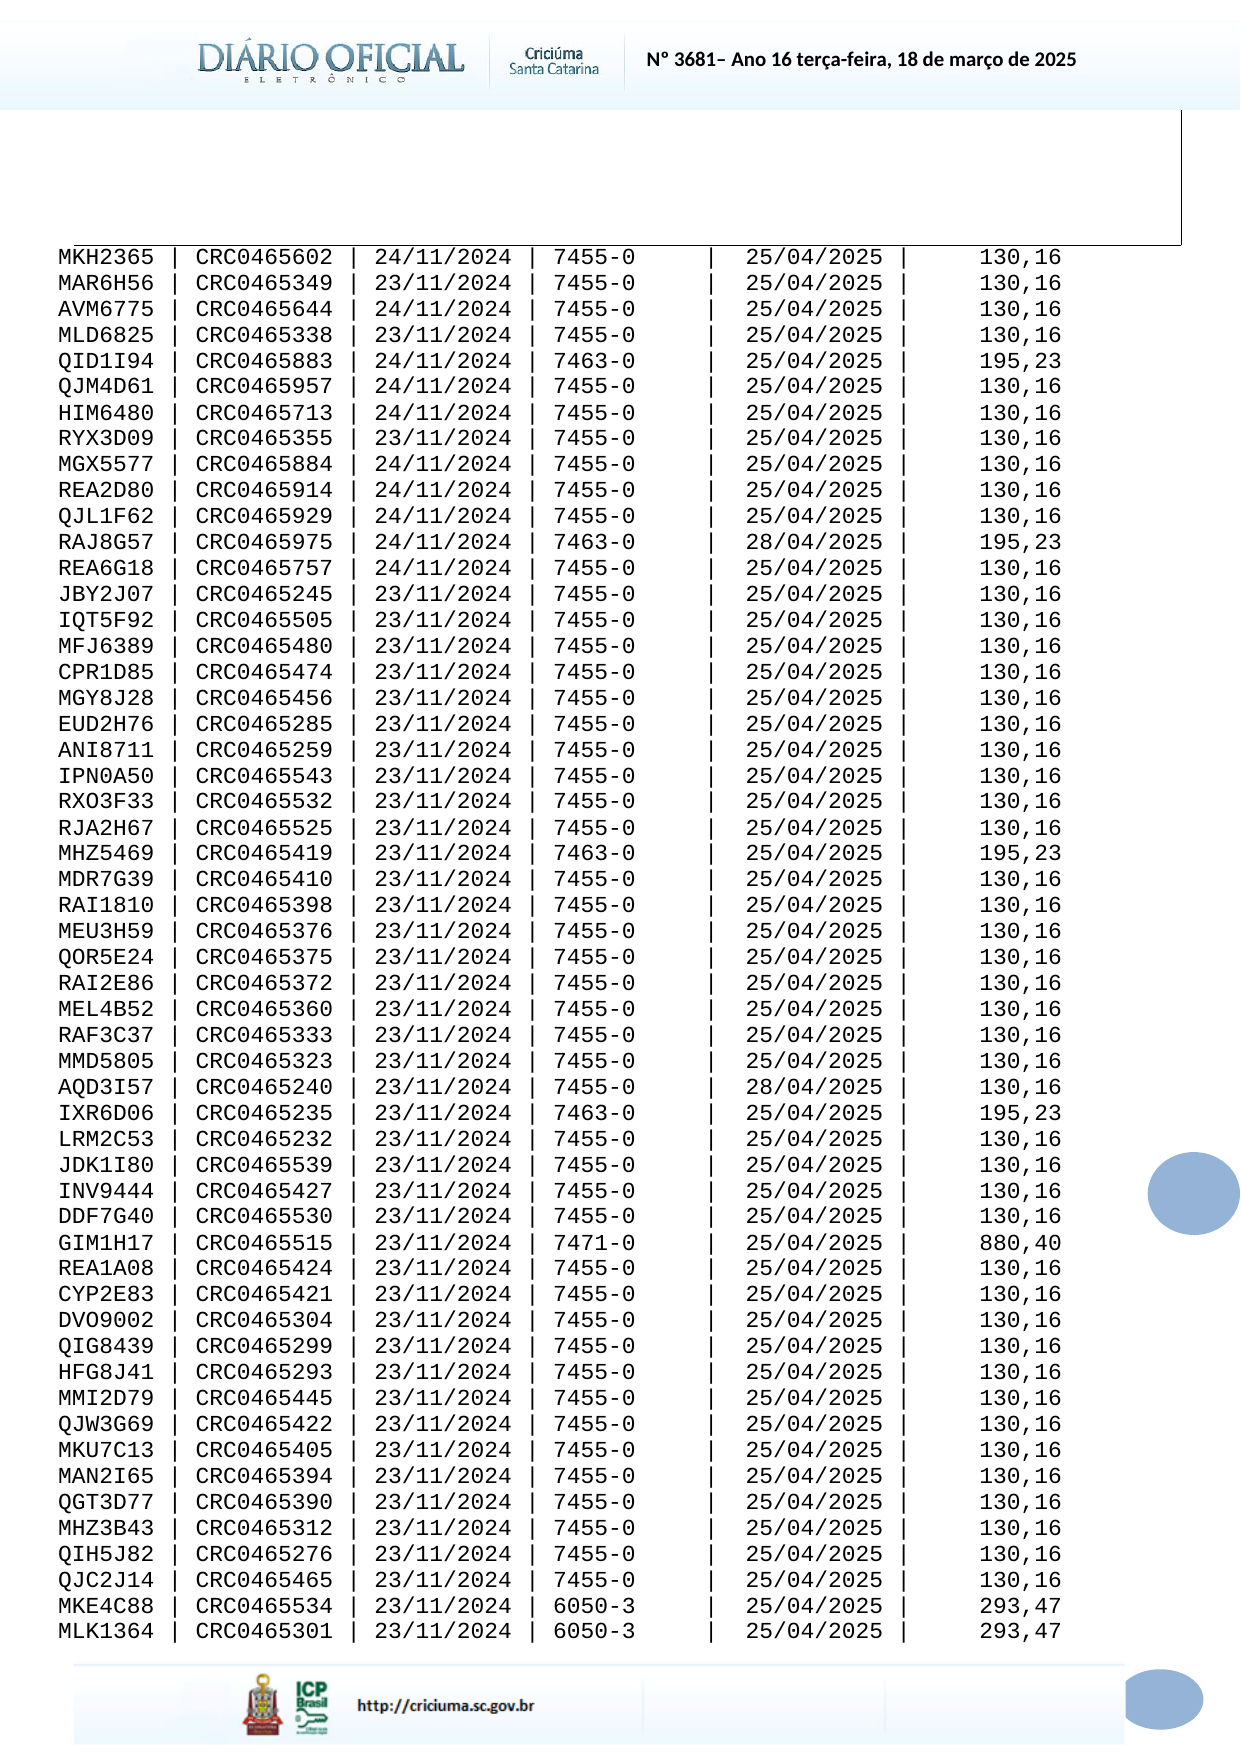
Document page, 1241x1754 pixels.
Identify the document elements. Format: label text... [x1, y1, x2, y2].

text MGY8J28 | CRC0465456 | 23/11/2024 | 7455-0 | 25/04/2025 | 130,16 [44, 686, 1181, 712]
text ANI8711 | CRC0465259 | 23/11/2024 | 7455-0 | 25/04/2025 | 130,16 [44, 738, 1181, 764]
text LRM2C53 | CRC0465232 | 23/11/2024 | 7455-0 | 25/04/2025 | 130,16 [44, 1127, 1181, 1153]
text HFG8J41 | CRC0465293 | 23/11/2024 | 7455-0 | 25/04/2025 | 130,16 [44, 1361, 1181, 1386]
text MMD5805 | CRC0465323 | 23/11/2024 | 7455-0 | 25/04/2025 | 130,16 [44, 1049, 1181, 1075]
text IXR6D06 | CRC0465235 | 23/11/2024 | 7463-0 | 25/04/2025 | 195,23 [44, 1101, 1181, 1127]
text INV9444 | CRC0465427 | 23/11/2024 | 7455-0 | 25/04/2025 | 130,16 [44, 1179, 1150, 1205]
text QJC2J14 | CRC0465465 | 23/11/2024 | 7455-0 | 25/04/2025 | 130,16 [44, 1568, 1181, 1594]
text MKE4C88 | CRC0465534 | 23/11/2024 | 6050-3 | 25/04/2025 | 293,47 [44, 1594, 1181, 1620]
text MFJ6389 | CRC0465480 | 23/11/2024 | 7455-0 | 25/04/2025 | 130,16 [44, 634, 1181, 660]
text MDR7G39 | CRC0465410 | 23/11/2024 | 7455-0 | 25/04/2025 | 130,16 [44, 868, 1181, 894]
text RAF3C37 | CRC0465333 | 23/11/2024 | 7455-0 | 25/04/2025 | 130,16 [44, 1023, 1181, 1049]
text REA2D80 | CRC0465914 | 24/11/2024 | 7455-0 | 25/04/2025 | 130,16 [44, 479, 1181, 504]
text CYP2E83 | CRC0465421 | 23/11/2024 | 7455-0 | 25/04/2025 | 130,16 [44, 1283, 1181, 1309]
text RXO3F33 | CRC0465532 | 23/11/2024 | 7455-0 | 25/04/2025 | 130,16 [44, 790, 1181, 816]
text REA1A08 | CRC0465424 | 23/11/2024 | 7455-0 | 25/04/2025 | 130,16 [44, 1257, 1181, 1283]
text MMI2D79 | CRC0465445 | 23/11/2024 | 7455-0 | 25/04/2025 | 130,16 [44, 1386, 1181, 1412]
text EUD2H76 | CRC0465285 | 23/11/2024 | 7455-0 | 25/04/2025 | 130,16 [44, 712, 1181, 738]
text RAI1810 | CRC0465398 | 23/11/2024 | 7455-0 | 25/04/2025 | 130,16 [44, 894, 1181, 919]
text AQD3I57 | CRC0465240 | 23/11/2024 | 7455-0 | 28/04/2025 | 130,16 [44, 1075, 1181, 1101]
text MAN2I65 | CRC0465394 | 23/11/2024 | 7455-0 | 25/04/2025 | 130,16 [44, 1464, 1181, 1490]
text IQT5F92 | CRC0465505 | 23/11/2024 | 7455-0 | 25/04/2025 | 130,16 [44, 608, 1181, 634]
text QOR5E24 | CRC0465375 | 23/11/2024 | 7455-0 | 25/04/2025 | 130,16 [44, 946, 1181, 971]
text JBY2J07 | CRC0465245 | 23/11/2024 | 7455-0 | 25/04/2025 | 130,16 [44, 582, 1181, 608]
text AVM6775 | CRC0465644 | 24/11/2024 | 7455-0 | 25/04/2025 | 130,16 [44, 297, 1181, 323]
text RAI2E86 | CRC0465372 | 23/11/2024 | 7455-0 | 25/04/2025 | 130,16 [44, 971, 1181, 997]
text MKH2365 | CRC0465602 | 24/11/2024 | 7455-0 | 25/04/2025 | 130,16 [44, 245, 1181, 271]
text QJL1F62 | CRC0465929 | 24/11/2024 | 7455-0 | 25/04/2025 | 130,16 [44, 504, 1181, 531]
text QJW3G69 | CRC0465422 | 23/11/2024 | 7455-0 | 25/04/2025 | 130,16 [44, 1412, 1181, 1438]
text MEU3H59 | CRC0465376 | 23/11/2024 | 7455-0 | 25/04/2025 | 130,16 [44, 919, 1181, 946]
text QID1I94 | CRC0465883 | 24/11/2024 | 7463-0 | 25/04/2025 | 195,23 [44, 349, 1181, 375]
text RJA2H67 | CRC0465525 | 23/11/2024 | 7455-0 | 25/04/2025 | 130,16 [44, 816, 1181, 842]
text RAJ8G57 | CRC0465975 | 24/11/2024 | 7463-0 | 28/04/2025 | 195,23 [44, 531, 1181, 556]
text DDF7G40 | CRC0465530 | 23/11/2024 | 7455-0 | 25/04/2025 | 130,16 [44, 1205, 1171, 1231]
text DVO9002 | CRC0465304 | 23/11/2024 | 7455-0 | 25/04/2025 | 130,16 [44, 1309, 1181, 1334]
text QIH5J82 | CRC0465276 | 23/11/2024 | 7455-0 | 25/04/2025 | 130,16 [44, 1542, 1181, 1568]
text CPR1D85 | CRC0465474 | 23/11/2024 | 7455-0 | 25/04/2025 | 130,16 [44, 660, 1181, 686]
text HIM6480 | CRC0465713 | 24/11/2024 | 7455-0 | 25/04/2025 | 130,16 [44, 401, 1181, 427]
text REA6G18 | CRC0465757 | 24/11/2024 | 7455-0 | 25/04/2025 | 130,16 [44, 556, 1181, 582]
text QJM4D61 | CRC0465957 | 24/11/2024 | 7455-0 | 25/04/2025 | 130,16 [44, 375, 1181, 401]
text MHZ3B43 | CRC0465312 | 23/11/2024 | 7455-0 | 25/04/2025 | 130,16 [44, 1516, 1181, 1542]
text MHZ5469 | CRC0465419 | 23/11/2024 | 7463-0 | 25/04/2025 | 195,23 [44, 842, 1181, 868]
text JDK1I80 | CRC0465539 | 23/11/2024 | 7455-0 | 25/04/2025 | 130,16 [44, 1153, 1180, 1179]
text QIG8439 | CRC0465299 | 23/11/2024 | 7455-0 | 25/04/2025 | 130,16 [44, 1334, 1181, 1361]
text QGT3D77 | CRC0465390 | 23/11/2024 | 7455-0 | 25/04/2025 | 130,16 [44, 1490, 1181, 1516]
text MLK1364 | CRC0465301 | 23/11/2024 | 6050-3 | 25/04/2025 | 293,47 [44, 1620, 1181, 1646]
text GIM1H17 | CRC0465515 | 23/11/2024 | 7471-0 | 25/04/2025 | 880,40 [44, 1231, 1181, 1257]
text MAR6H56 | CRC0465349 | 23/11/2024 | 7455-0 | 25/04/2025 | 130,16 [44, 271, 1181, 297]
text MGX5577 | CRC0465884 | 24/11/2024 | 7455-0 | 25/04/2025 | 130,16 [44, 453, 1181, 479]
text MEL4B52 | CRC0465360 | 23/11/2024 | 7455-0 | 25/04/2025 | 130,16 [44, 997, 1181, 1023]
text IPN0A50 | CRC0465543 | 23/11/2024 | 7455-0 | 25/04/2025 | 130,16 [44, 764, 1181, 790]
text MLD6825 | CRC0465338 | 23/11/2024 | 7455-0 | 25/04/2025 | 130,16 [44, 323, 1181, 349]
text RYX3D09 | CRC0465355 | 23/11/2024 | 7455-0 | 25/04/2025 | 130,16 [44, 427, 1181, 453]
text MKU7C13 | CRC0465405 | 23/11/2024 | 7455-0 | 25/04/2025 | 130,16 [44, 1438, 1181, 1464]
